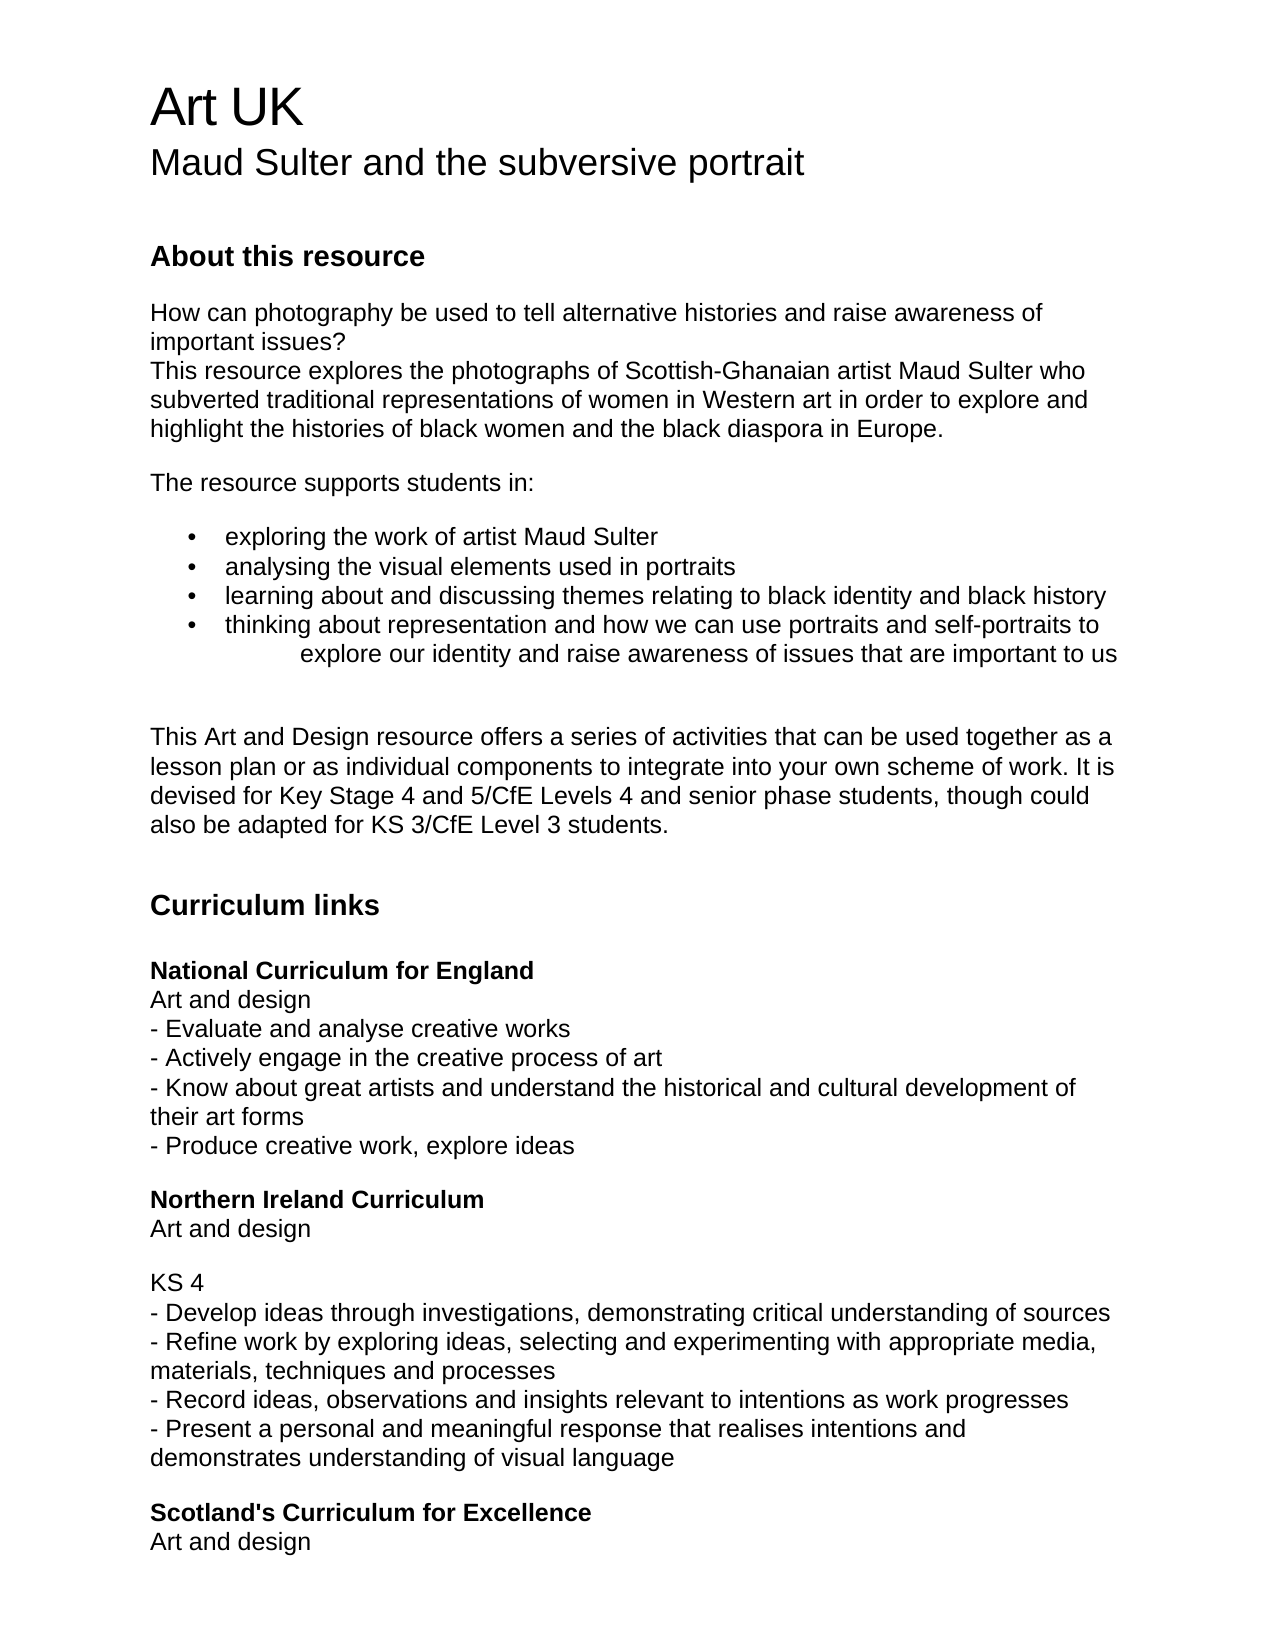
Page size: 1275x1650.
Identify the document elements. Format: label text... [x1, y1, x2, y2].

text Curriculum links [150, 864, 1125, 922]
text KS 4 - Develop ideas through investigations, demonstrating critical understanding of sources - Refine work by exploring ideas, selecting and experimenting with appropriate media, materials, techniques and processes - Record ideas, observations and insights relevant to intentions as work progresses - Present a personal and meaningful response that realises intentions and demonstrates understanding of visual language [150, 1268, 1125, 1472]
text Art UK [150, 75, 1125, 137]
list exploring the work of artist Maud Sulter [187, 522, 1125, 551]
text Art and design [150, 1214, 1125, 1243]
text Art and design - Evaluate and analyse creative works - Actively engage in the creative process of art - Know about great artists and understand the historical and cultural development of their art forms - Produce creative work, explore ideas [150, 984, 1125, 1159]
text National Curriculum for England [150, 955, 1125, 984]
list analysing the visual elements used in portraits [187, 551, 1125, 580]
text This resource explores the photographs of Scottish-Ghanaian artist Maud Sulter who subverted traditional representations of women in Western art in order to explore and highlight the histories of black women and the black diaspora in Europe. [150, 355, 1125, 443]
list learning about and discussing themes relating to black identity and black history [187, 580, 1125, 609]
text Northern Ireland Curriculum [150, 1184, 1125, 1214]
list thinking about representation and how we can use portraits and self-portraits to explore our identity and raise awareness of issues that are important to us [187, 609, 1125, 668]
text The resource supports students in: [150, 468, 1125, 497]
text How can photography be used to tell alternative histories and raise awareness of important issues? [150, 298, 1125, 355]
text About this resource [150, 239, 1125, 273]
text Art and design [150, 1526, 1125, 1555]
text Scotland's Curriculum for Excellence [150, 1497, 1125, 1526]
text This Art and Design resource offers a series of activities that can be used together as a lesson plan or as individual components to integrate into your own scheme of work. It is devised for Key Stage 4 and 5/CfE Levels 4 and senior phase students, though could also be adapted for KS 3/CfE Level 3 students. [150, 722, 1125, 839]
text Maud Sulter and the subversive portrait [150, 137, 1125, 183]
